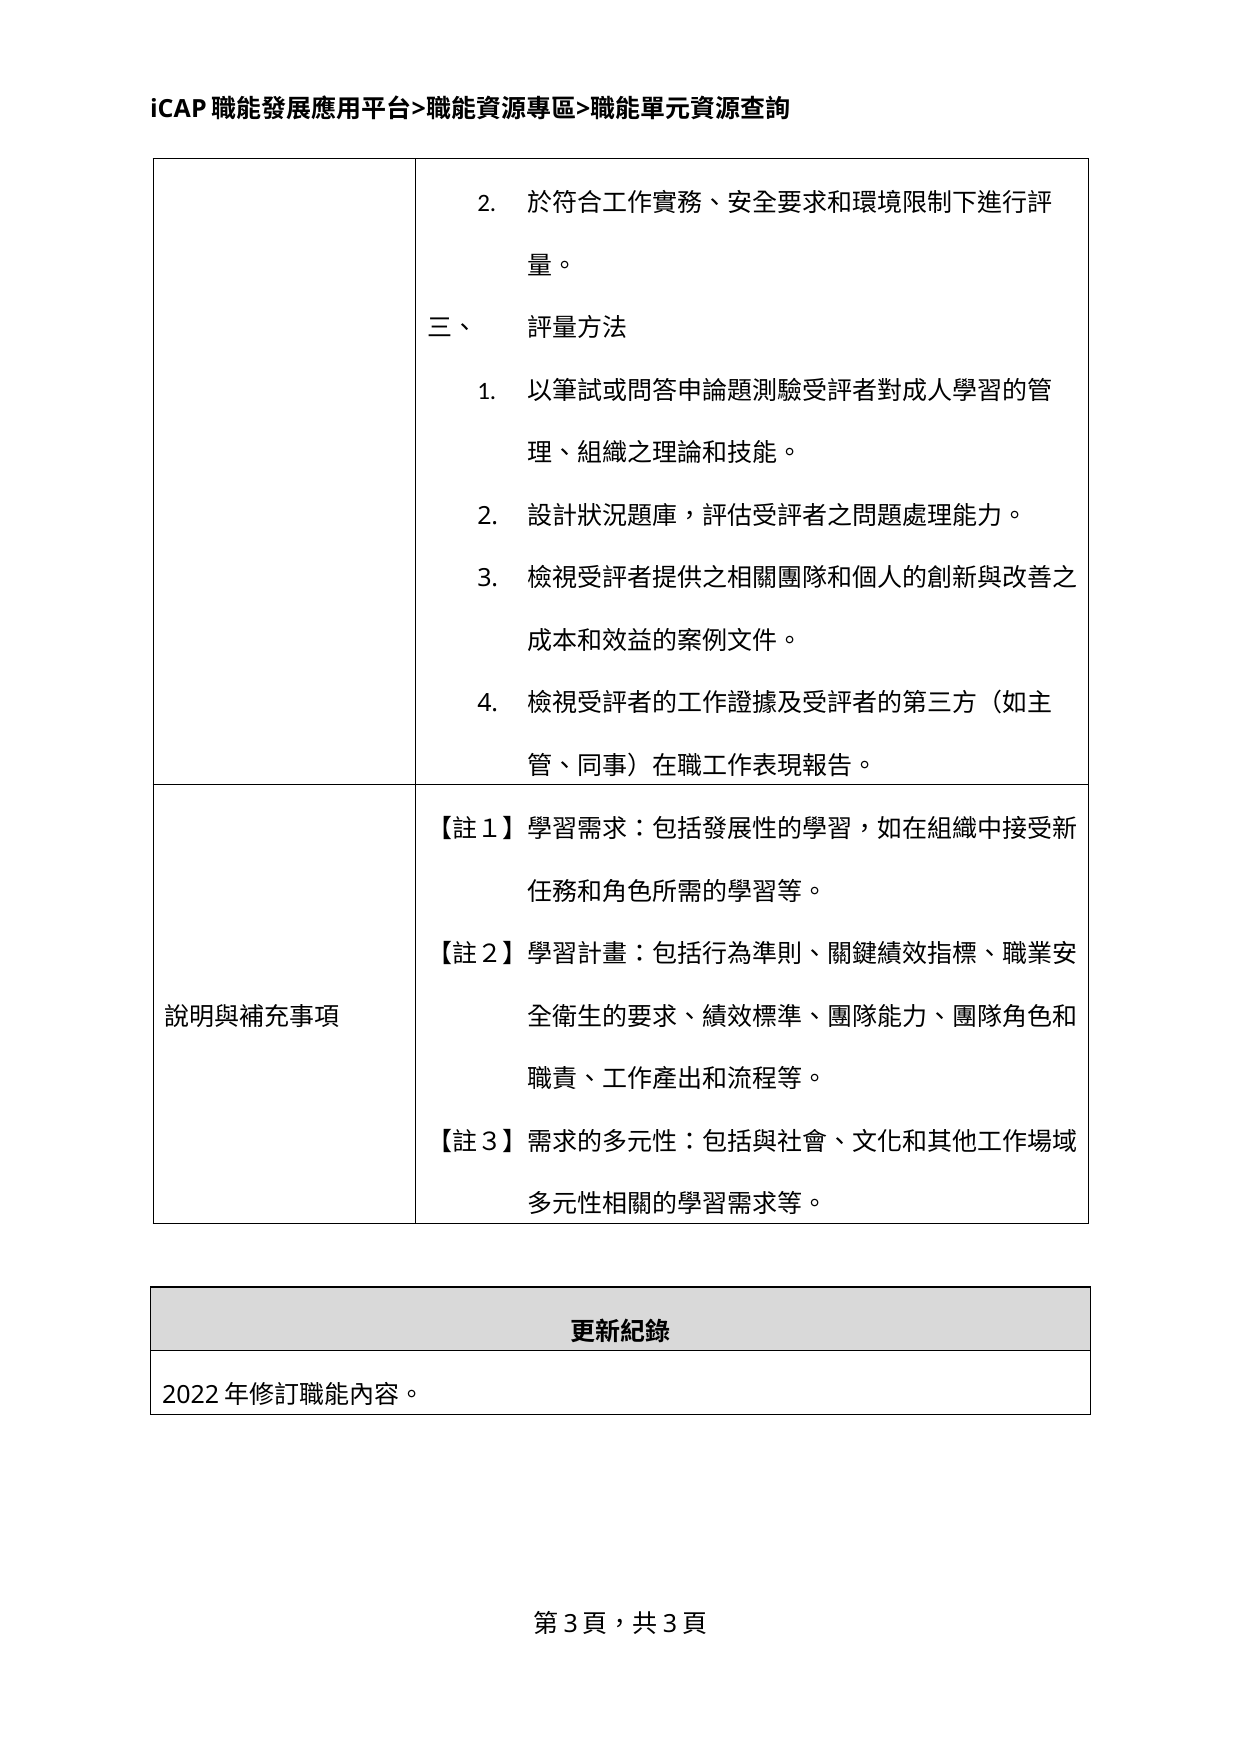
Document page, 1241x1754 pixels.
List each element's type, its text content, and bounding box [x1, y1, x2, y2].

table_cell 2022年修訂職能內容。 [151, 1351, 1090, 1413]
table_cell 【註１】學習需求：包括發展性的學習，如在組織中接受新任務和角色所需的學習等。 【註２】學習計畫：包括行為準則、關鍵績效指標、職業安全衛生的要求、績效標準、團隊能力、團隊角色和職責、工作產出和流程等。 【註３】需求的多元性：包括與社會、文化和其他工作場域多元性相關的學習需求等。 [416, 785, 1088, 1223]
table_cell [154, 159, 415, 784]
table_header 更新紀錄 [151, 1288, 1090, 1350]
table_cell 說明與補充事項 [154, 785, 415, 1223]
table_cell 評量證據 能在組織中創造學習機會，促進幫助成員學習，並控管改善學習的有效性。 能具備組織學習作業程序的相關技能與知識，以管控團隊和個人的學習績效。 評量情境與資源 準備工作場域之適當文件和資源。 於符合工作實務、安全要求和環境限制下進行評量。 評量方法 以筆試或問答申論題測驗受評者對成人學習的管理、組織之理論和技能。 設計狀況題庫，評估受評者之問題處理能力。 檢視受評者提供之相關團隊和個人的創新與改善之成本和效益的案例文件。 檢視受評者的工作證據及受評者的第三方（如主管、同事）在職工作表現報告。 [416, 159, 1088, 784]
